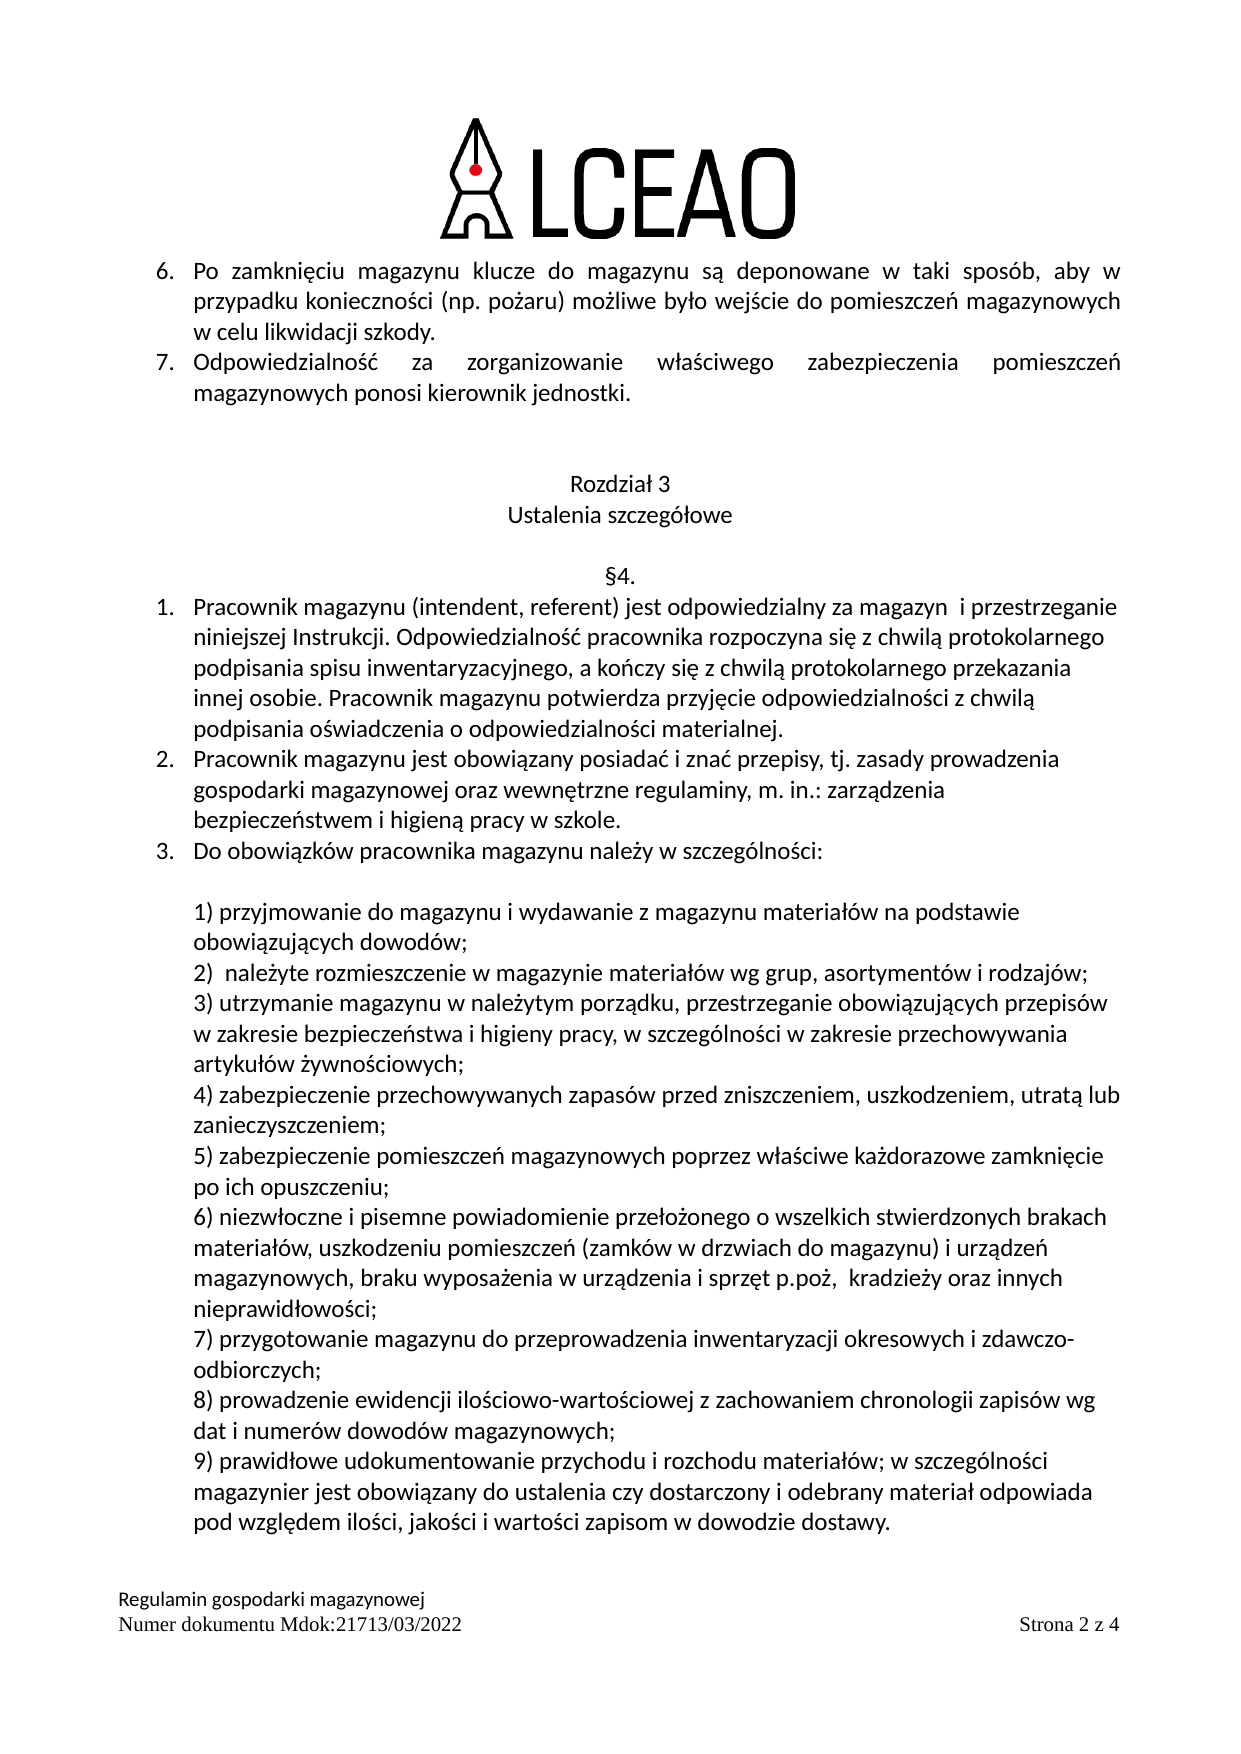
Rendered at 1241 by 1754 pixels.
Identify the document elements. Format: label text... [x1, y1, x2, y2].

list 8) prowadzenie ewidencji ilościowo-wartościowej z zachowaniem chronologii zapisów wg dat i numerów dowodów magazynowych; [156, 1384, 1122, 1445]
list Odpowiedzialność za zorganizowanie właściwego zabezpieczenia pomieszczeń magazynowych ponosi kierownik jednostki. [156, 347, 1122, 408]
text Ustalenia szczegółowe [118, 499, 1122, 530]
list 5) zabezpieczenie pomieszczeń magazynowych poprzez właściwe każdorazowe zamknięcie po ich opuszczeniu; [156, 1140, 1122, 1201]
list 1) przyjmowanie do magazynu i wydawanie z magazynu materiałów na podstawie obowiązujących dowodów; [156, 896, 1122, 957]
list 4) zabezpieczenie przechowywanych zapasów przed zniszczeniem, uszkodzeniem, utratą lub zanieczyszczeniem; [156, 1079, 1122, 1140]
list Pracownik magazynu jest obowiązany posiadać i znać przepisy, tj. zasady prowadzenia gospodarki magazynowej oraz wewnętrzne regulaminy, m. in.: zarządzenia bezpieczeństwem i higieną pracy w szkole. [156, 743, 1122, 835]
list 6) niezwłoczne i pisemne powiadomienie przełożonego o wszelkich stwierdzonych brakach materiałów, uszkodzeniu pomieszczeń (zamków w drzwiach do magazynu) i urządzeń magazynowych, braku wyposażenia w urządzenia i sprzęt p.poż, kradzieży oraz innych nieprawidłowości; [156, 1201, 1122, 1323]
picture [118, 118, 1123, 255]
list 7) przygotowanie magazynu do przeprowadzenia inwentaryzacji okresowych i zdawczo- odbiorczych; [156, 1323, 1122, 1384]
list 9) prawidłowe udokumentowanie przychodu i rozchodu materiałów; w szczególności magazynier jest obowiązany do ustalenia czy dostarczony i odebrany materiał odpowiada pod względem ilości, jakości i wartości zapisom w dowodzie dostawy. [156, 1445, 1122, 1537]
list Do obowiązków pracownika magazynu należy w szczególności: [156, 835, 1122, 865]
list 2) należyte rozmieszczenie w magazynie materiałów wg grup, asortymentów i rodzajów; [156, 957, 1122, 987]
list 3) utrzymanie magazynu w należytym porządku, przestrzeganie obowiązujących przepisów w zakresie bezpieczeństwa i higieny pracy, w szczególności w zakresie przechowywania artykułów żywnościowych; [156, 987, 1122, 1079]
list Po zamknięciu magazynu klucze do magazynu są deponowane w taki sposób, aby w przypadku konieczności (np. pożaru) możliwe było wejście do pomieszczeń magazynowych w celu likwidacji szkody. [156, 255, 1122, 347]
list Pracownik magazynu (intendent, referent) jest odpowiedzialny za magazyn i przestrzeganie niniejszej Instrukcji. Odpowiedzialność pracownika rozpoczyna się z chwilą protokolarnego podpisania spisu inwentaryzacyjnego, a kończy się z chwilą protokolarnego przekazania innej osobie. Pracownik magazynu potwierdza przyjęcie odpowiedzialności z chwilą podpisania oświadczenia o odpowiedzialności materialnej. [156, 591, 1122, 743]
text §4. [118, 560, 1122, 591]
text Rozdział 3 [118, 469, 1122, 499]
